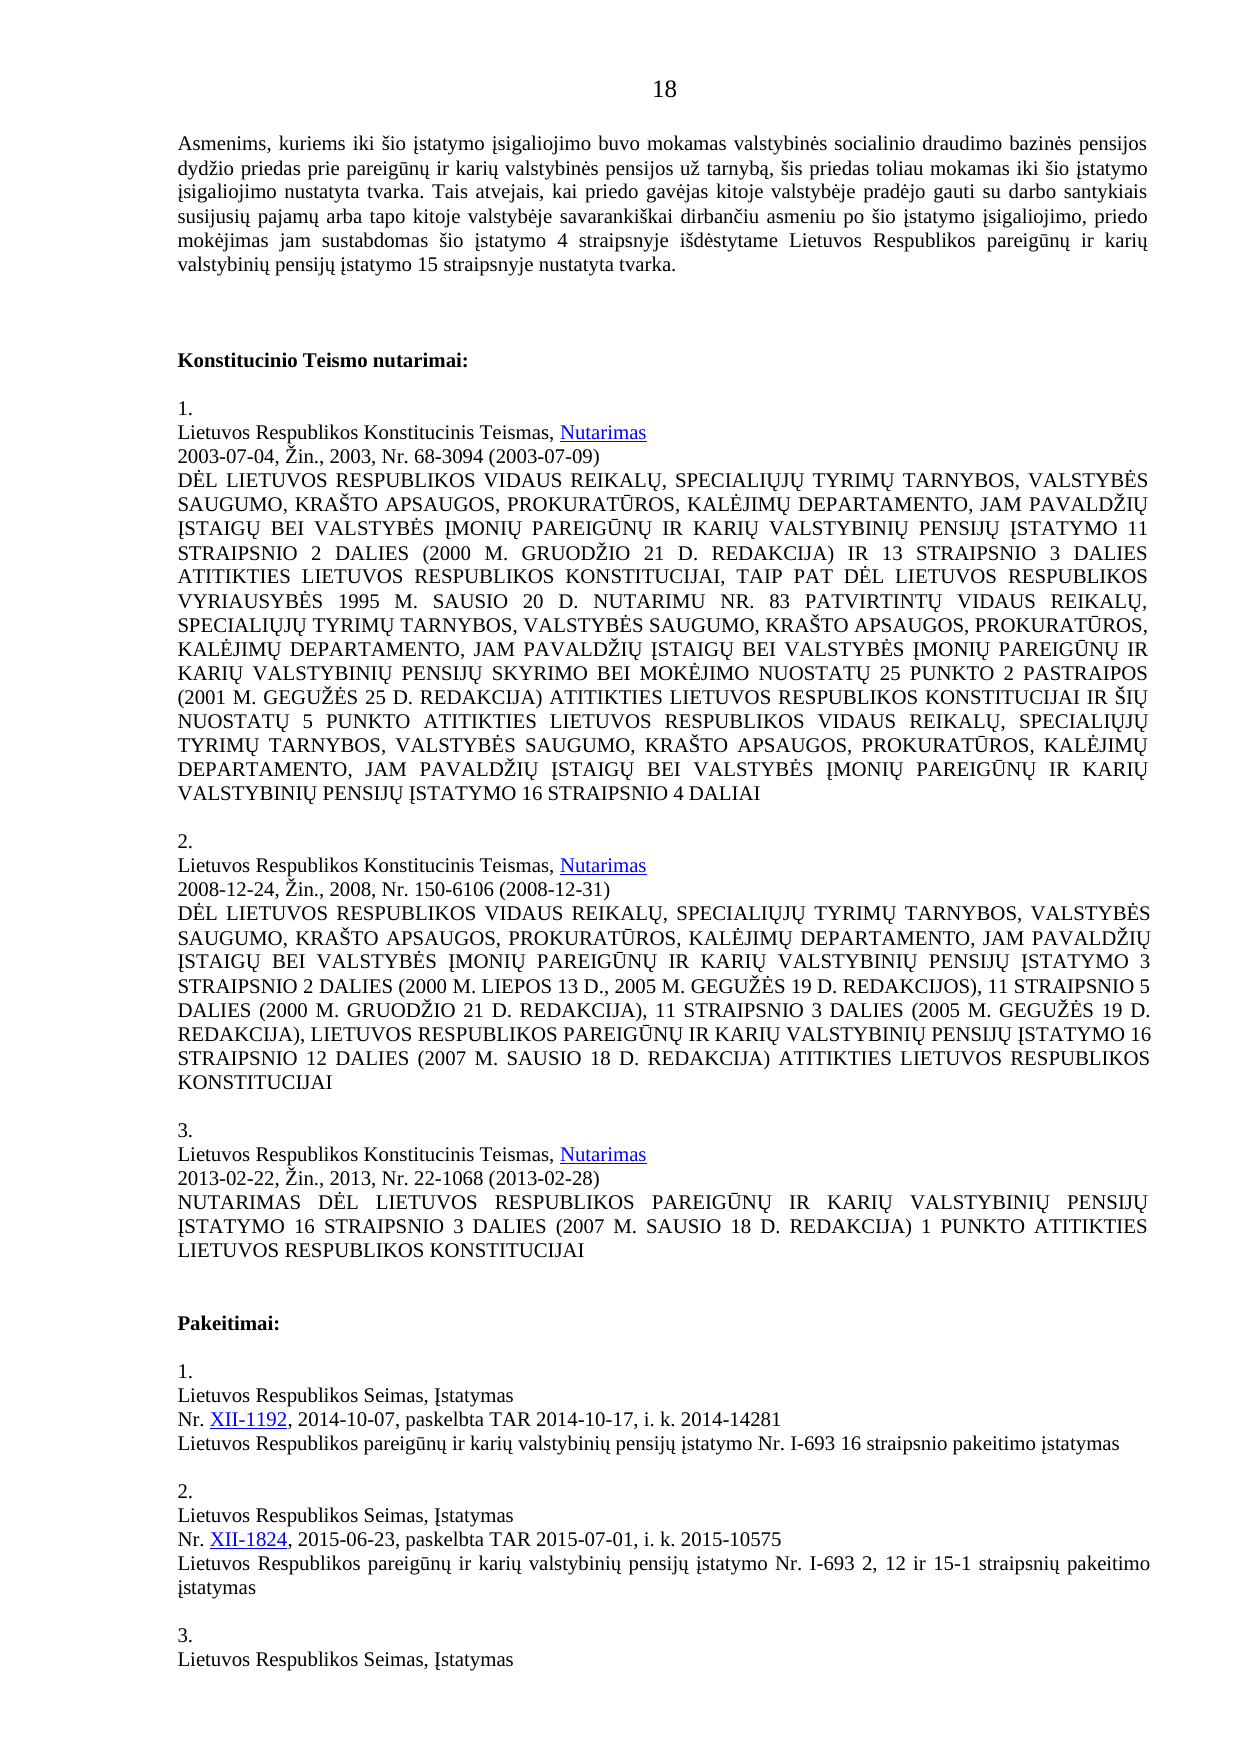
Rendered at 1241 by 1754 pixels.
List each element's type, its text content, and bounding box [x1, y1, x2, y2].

text 3. [177, 1623, 1152, 1647]
text Pakeitimai: [177, 1310, 1152, 1334]
text Lietuvos Respublikos pareigūnų ir karių valstybinių pensijų įstatymo Nr. I-693 16 straipsnio pakeitimo įstatymas [177, 1431, 1152, 1455]
text Lietuvos Respublikos Konstitucinis Teismas, Nutarimas [177, 1142, 1149, 1166]
text Lietuvos Respublikos Seimas, Įstatymas [177, 1647, 1152, 1671]
text 2003-07-04, Žin., 2003, Nr. 68-3094 (2003-07-09) [177, 444, 1149, 468]
text Nr. XII-1824, 2015-06-23, paskelbta TAR 2015-07-01, i. k. 2015-10575 [177, 1527, 1152, 1551]
text Lietuvos Respublikos Seimas, Įstatymas [177, 1503, 1152, 1527]
text Lietuvos Respublikos Konstitucinis Teismas, Nutarimas [177, 420, 1149, 444]
text 3. [177, 1118, 1149, 1142]
text Asmenims, kuriems iki šio įstatymo įsigaliojimo buvo mokamas valstybinės socialinio draudimo bazinės pensijos dydžio priedas prie pareigūnų ir karių valstybinės pensijos už tarnybą, šis priedas toliau mokamas iki šio įstatymo įsigaliojimo nustatyta tvarka. Tais atvejais, kai priedo gavėjas kitoje valstybėje pradėjo gauti su darbo santykiais susijusių pajamų arba tapo kitoje valstybėje savarankiškai dirbančiu asmeniu po šio įstatymo įsigaliojimo, priedo mokėjimas jam sustabdomas šio įstatymo 4 straipsnyje išdėstytame Lietuvos Respublikos pareigūnų ir karių valstybinių pensijų įstatymo 15 straipsnyje nustatyta tvarka. [177, 131, 1149, 276]
text Lietuvos Respublikos Seimas, Įstatymas [177, 1383, 1152, 1407]
text DĖL LIETUVOS RESPUBLIKOS VIDAUS REIKALŲ, SPECIALIŲJŲ TYRIMŲ TARNYBOS, VALSTYBĖS SAUGUMO, KRAŠTO APSAUGOS, PROKURATŪROS, KALĖJIMŲ DEPARTAMENTO, JAM PAVALDŽIŲ ĮSTAIGŲ BEI VALSTYBĖS ĮMONIŲ PAREIGŪNŲ IR KARIŲ VALSTYBINIŲ PENSIJŲ ĮSTATYMO 3 STRAIPSNIO 2 DALIES (2000 M. LIEPOS 13 D., 2005 M. GEGUŽĖS 19 D. REDAKCIJOS), 11 STRAIPSNIO 5 DALIES (2000 M. GRUODŽIO 21 D. REDAKCIJA), 11 STRAIPSNIO 3 DALIES (2005 M. GEGUŽĖS 19 D. REDAKCIJA), LIETUVOS RESPUBLIKOS PAREIGŪNŲ IR KARIŲ VALSTYBINIŲ PENSIJŲ ĮSTATYMO 16 STRAIPSNIO 12 DALIES (2007 M. SAUSIO 18 D. REDAKCIJA) ATITIKTIES LIETUVOS RESPUBLIKOS KONSTITUCIJAI [177, 901, 1152, 1094]
text 1. [177, 1358, 1152, 1383]
text Konstitucinio Teismo nutarimai: [177, 348, 1149, 372]
text 1. [177, 396, 1149, 420]
text Lietuvos Respublikos Konstitucinis Teismas, Nutarimas [177, 853, 1152, 877]
text 2013-02-22, Žin., 2013, Nr. 22-1068 (2013-02-28) [177, 1166, 1149, 1190]
text DĖL LIETUVOS RESPUBLIKOS VIDAUS REIKALŲ, SPECIALIŲJŲ TYRIMŲ TARNYBOS, VALSTYBĖS SAUGUMO, KRAŠTO APSAUGOS, PROKURATŪROS, KALĖJIMŲ DEPARTAMENTO, JAM PAVALDŽIŲ ĮSTAIGŲ BEI VALSTYBĖS ĮMONIŲ PAREIGŪNŲ IR KARIŲ VALSTYBINIŲ PENSIJŲ ĮSTATYMO 11 STRAIPSNIO 2 DALIES (2000 M. GRUODŽIO 21 D. REDAKCIJA) IR 13 STRAIPSNIO 3 DALIES ATITIKTIES LIETUVOS RESPUBLIKOS KONSTITUCIJAI, TAIP PAT DĖL LIETUVOS RESPUBLIKOS VYRIAUSYBĖS 1995 M. SAUSIO 20 D. NUTARIMU NR. 83 PATVIRTINTŲ VIDAUS REIKALŲ, SPECIALIŲJŲ TYRIMŲ TARNYBOS, VALSTYBĖS SAUGUMO, KRAŠTO APSAUGOS, PROKURATŪROS, KALĖJIMŲ DEPARTAMENTO, JAM PAVALDŽIŲ ĮSTAIGŲ BEI VALSTYBĖS ĮMONIŲ PAREIGŪNŲ IR KARIŲ VALSTYBINIŲ PENSIJŲ SKYRIMO BEI MOKĖJIMO NUOSTATŲ 25 PUNKTO 2 PASTRAIPOS (2001 M. GEGUŽĖS 25 D. REDAKCIJA) ATITIKTIES LIETUVOS RESPUBLIKOS KONSTITUCIJAI IR ŠIŲ NUOSTATŲ 5 PUNKTO ATITIKTIES LIETUVOS RESPUBLIKOS VIDAUS REIKALŲ, SPECIALIŲJŲ TYRIMŲ TARNYBOS, VALSTYBĖS SAUGUMO, KRAŠTO APSAUGOS, PROKURATŪROS, KALĖJIMŲ DEPARTAMENTO, JAM PAVALDŽIŲ ĮSTAIGŲ BEI VALSTYBĖS ĮMONIŲ PAREIGŪNŲ IR KARIŲ VALSTYBINIŲ PENSIJŲ ĮSTATYMO 16 STRAIPSNIO 4 DALIAI [177, 468, 1149, 805]
text 2. [177, 829, 1152, 853]
text 2. [177, 1479, 1152, 1503]
text Nr. XII-1192, 2014-10-07, paskelbta TAR 2014-10-17, i. k. 2014-14281 [177, 1407, 1152, 1431]
text Lietuvos Respublikos pareigūnų ir karių valstybinių pensijų įstatymo Nr. I-693 2, 12 ir 15-1 straipsnių pakeitimo įstatymas [177, 1551, 1152, 1599]
text NUTARIMAS DĖL LIETUVOS RESPUBLIKOS PAREIGŪNŲ IR KARIŲ VALSTYBINIŲ PENSIJŲ ĮSTATYMO 16 STRAIPSNIO 3 DALIES (2007 M. SAUSIO 18 D. REDAKCIJA) 1 PUNKTO ATITIKTIES LIETUVOS RESPUBLIKOS KONSTITUCIJAI [177, 1190, 1149, 1262]
text 2008-12-24, Žin., 2008, Nr. 150-6106 (2008-12-31) [177, 877, 1152, 901]
